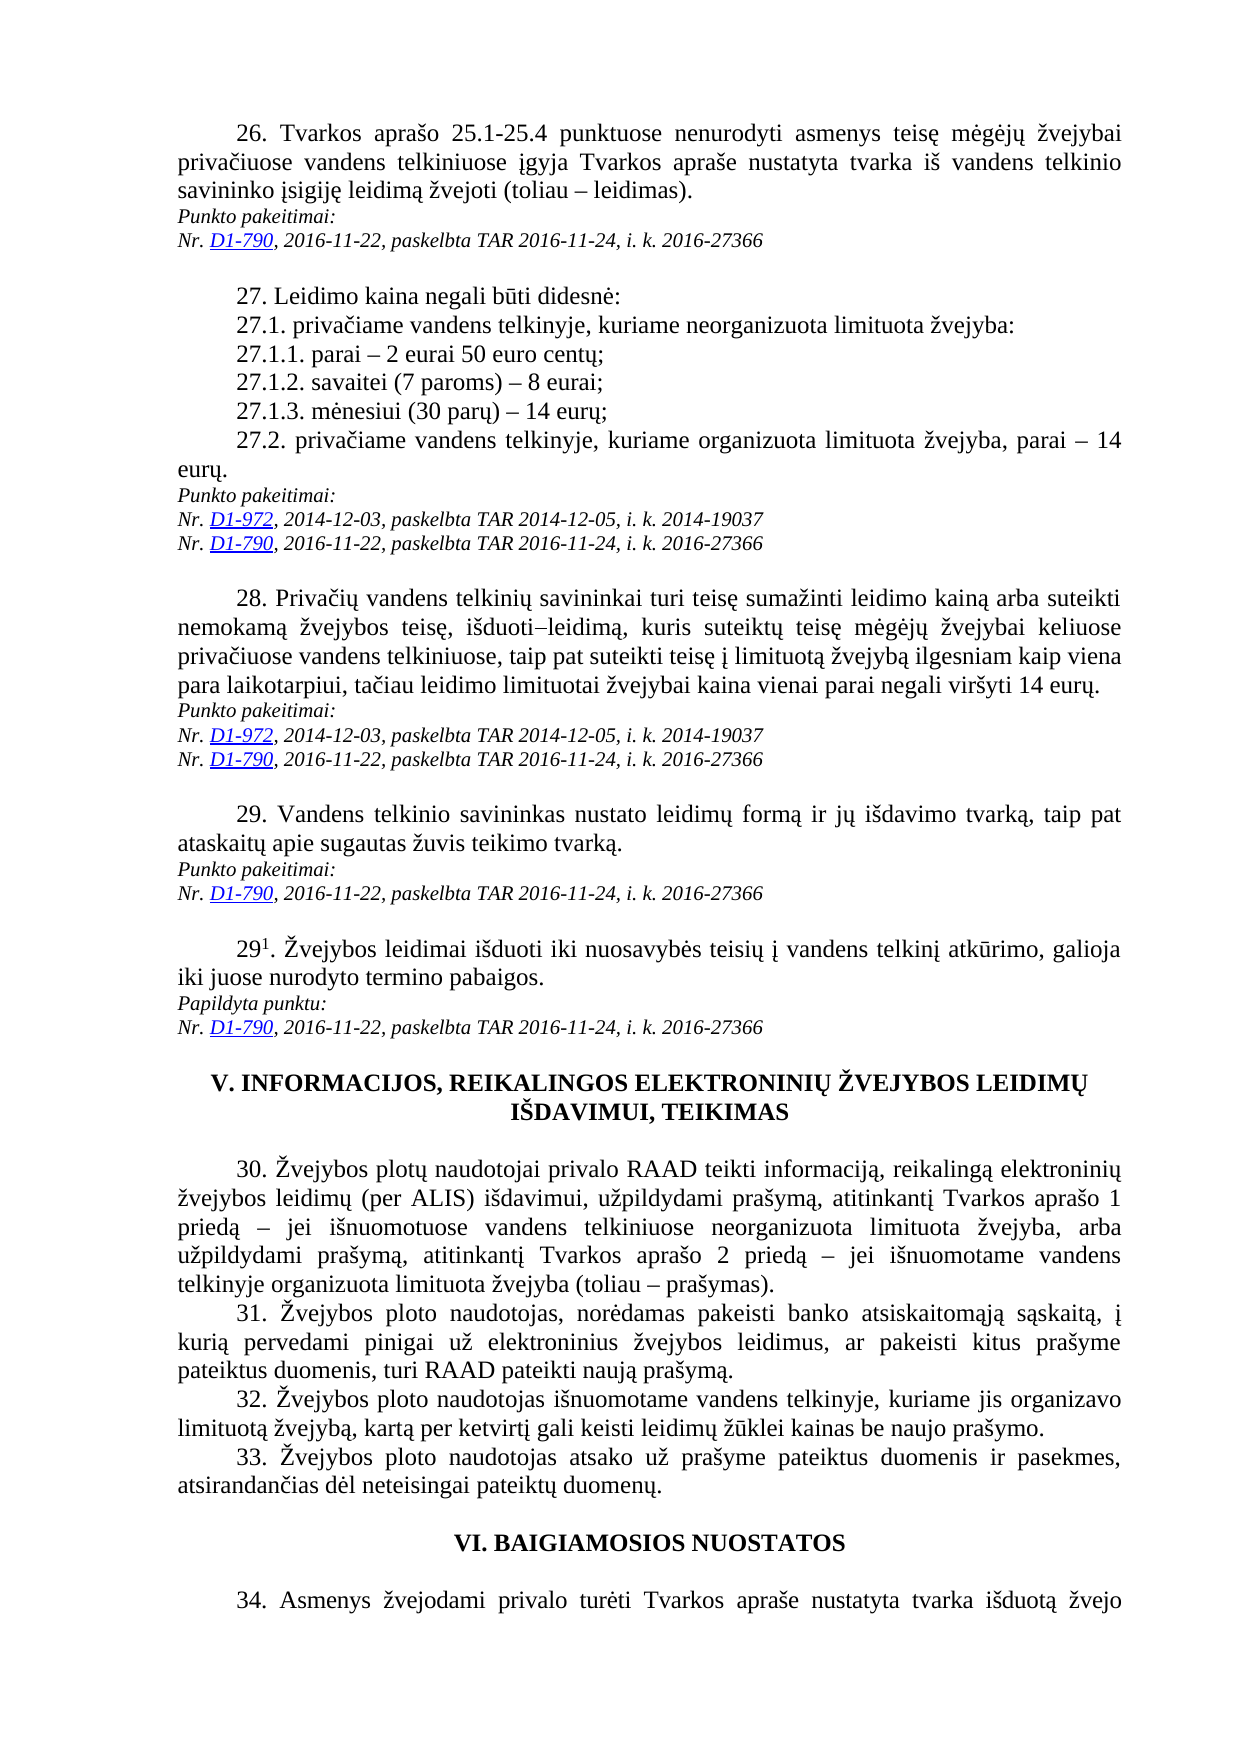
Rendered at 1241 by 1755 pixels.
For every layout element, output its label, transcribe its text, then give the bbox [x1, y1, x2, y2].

text 28. Privačių vandens telkinių savininkai turi teisę sumažinti leidimo kainą arba suteikti nemokamą žvejybos teisę, išduoti leidimą, kuris suteiktų teisę mėgėjų žvejybai keliuose privačiuose vandens telkiniuose, taip pat suteikti teisę į limituotą žvejybą ilgesniam kaip viena para laikotarpiui, tačiau leidimo limituotai žvejybai kaina vienai parai negali viršyti 14 eurų. [177, 583, 1122, 698]
text 27.1.3. mėnesiui (30 parų) – 14 eurų; [177, 396, 1122, 425]
text 27. Leidimo kaina negali būti didesnė: [177, 281, 1122, 310]
text Nr. D1-790, 2016-11-22, paskelbta TAR 2016-11-24, i. k. 2016-27366 [177, 881, 1122, 905]
text Punkto pakeitimai: [177, 204, 1122, 228]
text Nr. D1-790, 2016-11-22, paskelbta TAR 2016-11-24, i. k. 2016-27366 [177, 1015, 1122, 1039]
text 27.1.1. parai – 2 eurai 50 euro centų; [177, 339, 1122, 367]
text Punkto pakeitimai: [177, 857, 1122, 881]
text V. INFORMACIJOS, REIKALINGOS ELEKTRONINIŲ ŽVEJYBOS LEIDIMŲ IŠDAVIMUI, TEIKIMAS [177, 1068, 1122, 1126]
text Punkto pakeitimai: [177, 482, 1122, 507]
text Nr. D1-790, 2016-11-22, paskelbta TAR 2016-11-24, i. k. 2016-27366 [177, 228, 1122, 252]
text 27.2. privačiame vandens telkinyje, kuriame organizuota limituota žvejyba, parai – 14 eurų. [177, 425, 1122, 482]
text 27.1.2. savaitei (7 paroms) – 8 eurai; [177, 367, 1122, 396]
text 26. Tvarkos aprašo 25.1-25.4 punktuose nenurodyti asmenys teisę mėgėjų žvejybai privačiuose vandens telkiniuose įgyja Tvarkos apraše nustatyta tvarka iš vandens telkinio savininko įsigiję leidimą žvejoti (toliau – leidimas). [177, 118, 1122, 204]
text VI. BAIGIAMOSIOS NUOSTATOS [177, 1528, 1122, 1557]
text Nr. D1-790, 2016-11-22, paskelbta TAR 2016-11-24, i. k. 2016-27366 [177, 747, 1122, 771]
text 291. Žvejybos leidimai išduoti iki nuosavybės teisių į vandens telkinį atkūrimo, galioja iki juose nurodyto termino pabaigos. [177, 934, 1122, 991]
text 30. Žvejybos plotų naudotojai privalo RAAD teikti informaciją, reikalingą elektroninių žvejybos leidimų (per ALIS) išdavimui, užpildydami prašymą, atitinkantį Tvarkos aprašo 1 priedą – jei išnuomotuose vandens telkiniuose neorganizuota limituota žvejyba, arba užpildydami prašymą, atitinkantį Tvarkos aprašo 2 priedą – jei išnuomotame vandens telkinyje organizuota limituota žvejyba (toliau – prašymas). [177, 1154, 1122, 1298]
text Nr. D1-972, 2014-12-03, paskelbta TAR 2014-12-05, i. k. 2014-19037 [177, 507, 1122, 531]
text 33. Žvejybos ploto naudotojas atsako už prašyme pateiktus duomenis ir pasekmes, atsirandančias dėl neteisingai pateiktų duomenų. [177, 1442, 1122, 1499]
text 34. Asmenys žvejodami privalo turėti Tvarkos apraše nustatyta tvarka išduotą žvejo [177, 1586, 1122, 1614]
text 29. Vandens telkinio savininkas nustato leidimų formą ir jų išdavimo tvarką, taip pat ataskaitų apie sugautas žuvis teikimo tvarką. [177, 799, 1122, 857]
text 32. Žvejybos ploto naudotojas išnuomotame vandens telkinyje, kuriame jis organizavo limituotą žvejybą, kartą per ketvirtį gali keisti leidimų žūklei kainas be naujo prašymo. [177, 1384, 1122, 1442]
text 27.1. privačiame vandens telkinyje, kuriame neorganizuota limituota žvejyba: [177, 310, 1122, 339]
text Nr. D1-790, 2016-11-22, paskelbta TAR 2016-11-24, i. k. 2016-27366 [177, 531, 1122, 555]
text 31. Žvejybos ploto naudotojas, norėdamas pakeisti banko atsiskaitomąją sąskaitą, į kurią pervedami pinigai už elektroninius žvejybos leidimus, ar pakeisti kitus prašyme pateiktus duomenis, turi RAAD pateikti naują prašymą. [177, 1298, 1122, 1384]
text Punkto pakeitimai: [177, 698, 1122, 722]
text Papildyta punktu: [177, 991, 1122, 1015]
text Nr. D1-972, 2014-12-03, paskelbta TAR 2014-12-05, i. k. 2014-19037 [177, 722, 1122, 747]
